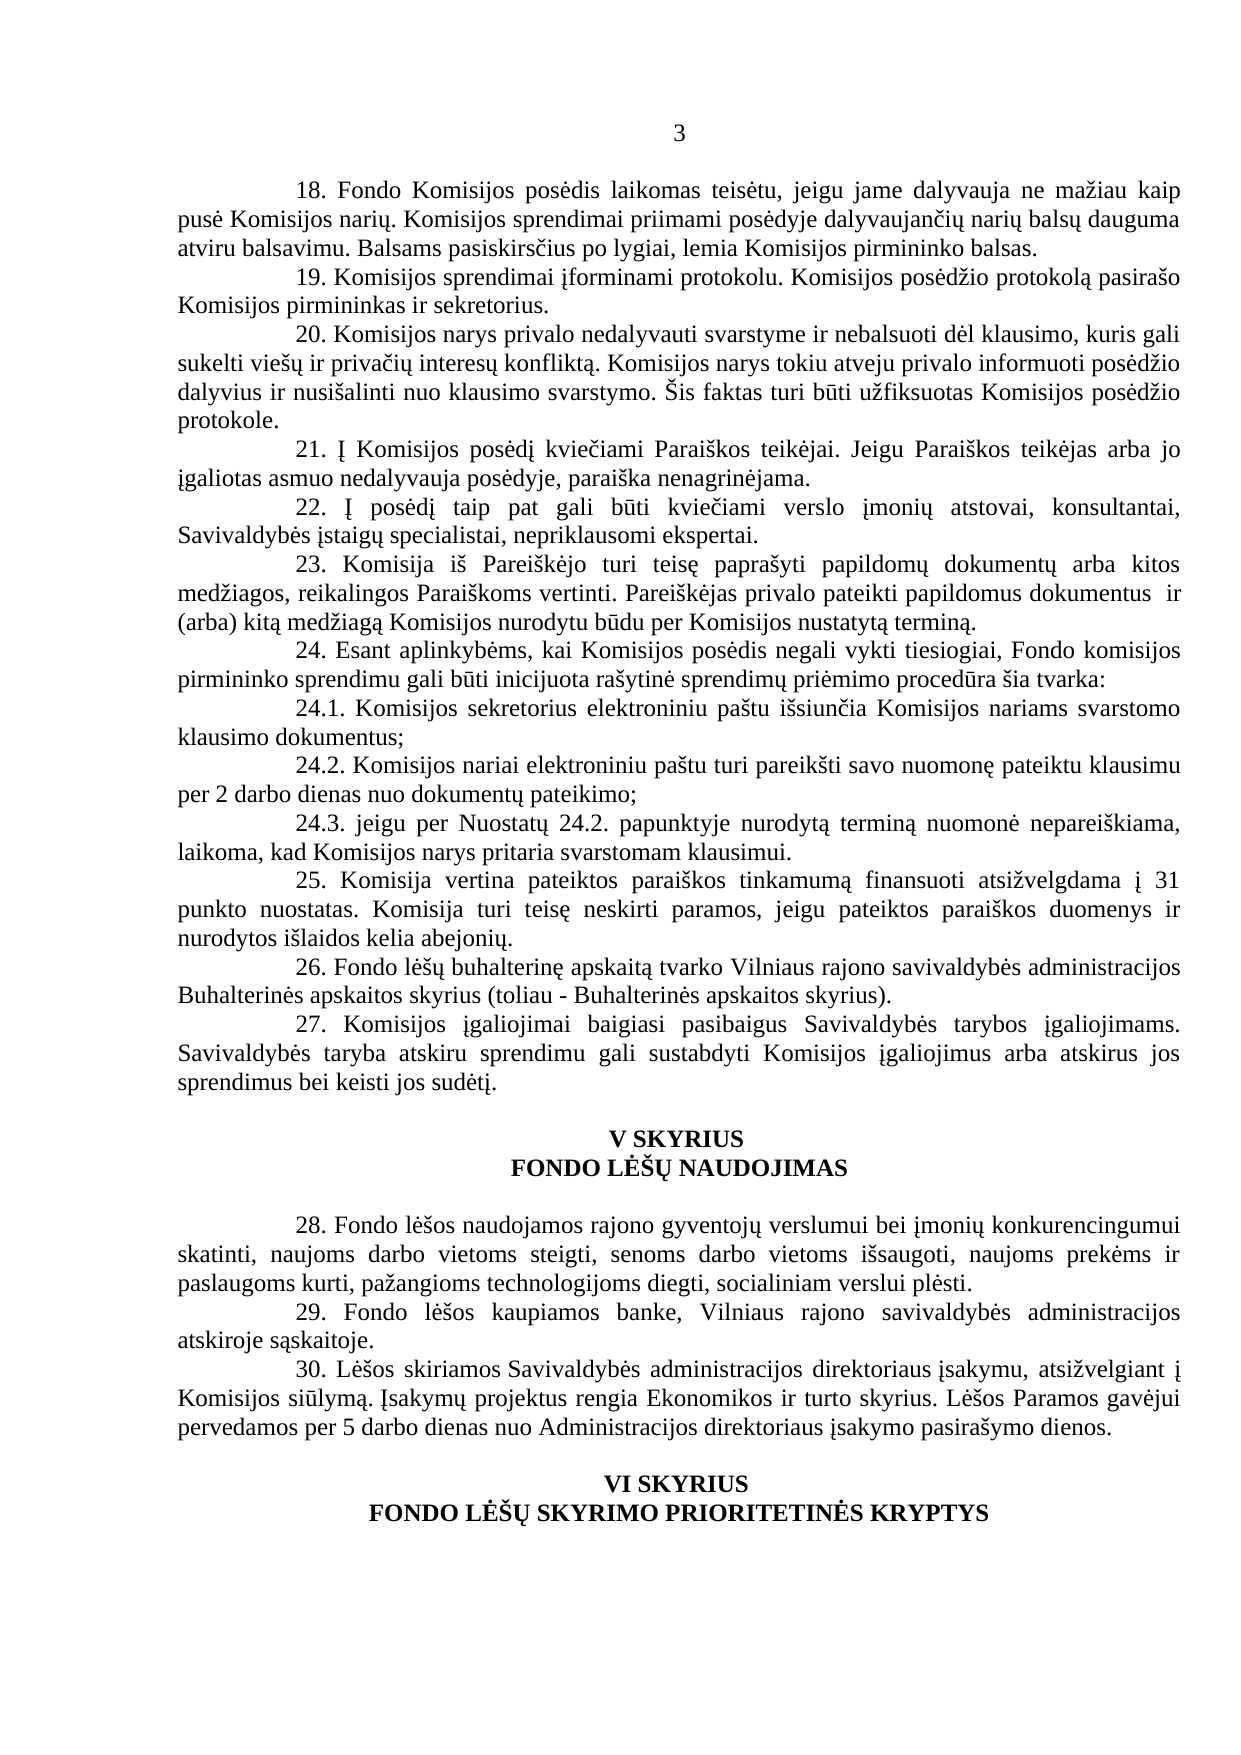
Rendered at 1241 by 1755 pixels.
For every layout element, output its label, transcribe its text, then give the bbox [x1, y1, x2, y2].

text 28. Fondo lėšos naudojamos rajono gyventojų verslumui bei įmonių konkurencingumui skatinti, naujoms darbo vietoms steigti, senoms darbo vietoms išsaugoti, naujoms prekėms ir paslaugoms kurti, pažangioms technologijoms diegti, socialiniam verslui plėsti. [177, 1211, 1181, 1297]
text 30. Lėšos skiriamos Savivaldybės administracijos direktoriaus įsakymu, atsižvelgiant į Komisijos siūlymą. Įsakymų projektus rengia Ekonomikos ir turto skyrius. Lėšos Paramos gavėjui pervedamos per 5 darbo dienas nuo Administracijos direktoriaus įsakymo pasirašymo dienos. [177, 1354, 1181, 1441]
text 19. Komisijos sprendimai įforminami protokolu. Komisijos posėdžio protokolą pasirašo Komisijos pirmininkas ir sekretorius. [177, 262, 1181, 319]
text 23. Komisija iš Pareiškėjo turi teisę paprašyti papildomų dokumentų arba kitos medžiagos, reikalingos Paraiškoms vertinti. Pareiškėjas privalo pateikti papildomus dokumentus ir (arba) kitą medžiagą Komisijos nurodytu būdu per Komisijos nustatytą terminą. [177, 549, 1181, 636]
text V SKYRIUS [177, 1124, 1181, 1153]
text 24. Esant aplinkybėms, kai Komisijos posėdis negali vykti tiesiogiai, Fondo komisijos pirmininko sprendimu gali būti inicijuota rašytinė sprendimų priėmimo procedūra šia tvarka: [177, 636, 1181, 693]
text 24.3. jeigu per Nuostatų 24.2. papunktyje nurodytą terminą nuomonė nepareiškiama, laikoma, kad Komisijos narys pritaria svarstomam klausimui. [177, 808, 1181, 866]
text VI SKYRIUS [177, 1469, 1181, 1498]
text 26. Fondo lėšų buhalterinę apskaitą tvarko Vilniaus rajono savivaldybės administracijos Buhalterinės apskaitos skyrius (toliau - Buhalterinės apskaitos skyrius). [177, 952, 1181, 1009]
text 24.1. Komisijos sekretorius elektroniniu paštu išsiunčia Komisijos nariams svarstomo klausimo dokumentus; [177, 693, 1181, 751]
text 27. Komisijos įgaliojimai baigiasi pasibaigus Savivaldybės tarybos įgaliojimams. Savivaldybės taryba atskiru sprendimu gali sustabdyti Komisijos įgaliojimus arba atskirus jos sprendimus bei keisti jos sudėtį. [177, 1009, 1181, 1096]
text 18. Fondo Komisijos posėdis laikomas teisėtu, jeigu jame dalyvauja ne mažiau kaip pusė Komisijos narių. Komisijos sprendimai priimami posėdyje dalyvaujančių narių balsų dauguma atviru balsavimu. Balsams pasiskirsčius po lygiai, lemia Komisijos pirmininko balsas. [177, 176, 1181, 262]
text FONDO LĖŠŲ NAUDOJIMAS [177, 1153, 1181, 1182]
text 25. Komisija vertina pateiktos paraiškos tinkamumą finansuoti atsižvelgdama į 31 punkto nuostatas. Komisija turi teisę neskirti paramos, jeigu pateiktos paraiškos duomenys ir nurodytos išlaidos kelia abejonių. [177, 866, 1181, 952]
text FONDO LĖŠŲ SKYRIMO PRIORITETINĖS KRYPTYS [177, 1498, 1181, 1527]
text 22. Į posėdį taip pat gali būti kviečiami verslo įmonių atstovai, konsultantai, Savivaldybės įstaigų specialistai, nepriklausomi ekspertai. [177, 492, 1181, 549]
text 29. Fondo lėšos kaupiamos banke, Vilniaus rajono savivaldybės administracijos atskiroje sąskaitoje. [177, 1297, 1181, 1354]
text 21. Į Komisijos posėdį kviečiami Paraiškos teikėjai. Jeigu Paraiškos teikėjas arba jo įgaliotas asmuo nedalyvauja posėdyje, paraiška nenagrinėjama. [177, 434, 1181, 492]
text 24.2. Komisijos nariai elektroniniu paštu turi pareikšti savo nuomonę pateiktu klausimu per 2 darbo dienas nuo dokumentų pateikimo; [177, 751, 1181, 808]
text 20. Komisijos narys privalo nedalyvauti svarstyme ir nebalsuoti dėl klausimo, kuris gali sukelti viešų ir privačių interesų konfliktą. Komisijos narys tokiu atveju privalo informuoti posėdžio dalyvius ir nusišalinti nuo klausimo svarstymo. Šis faktas turi būti užfiksuotas Komisijos posėdžio protokole. [177, 319, 1181, 434]
